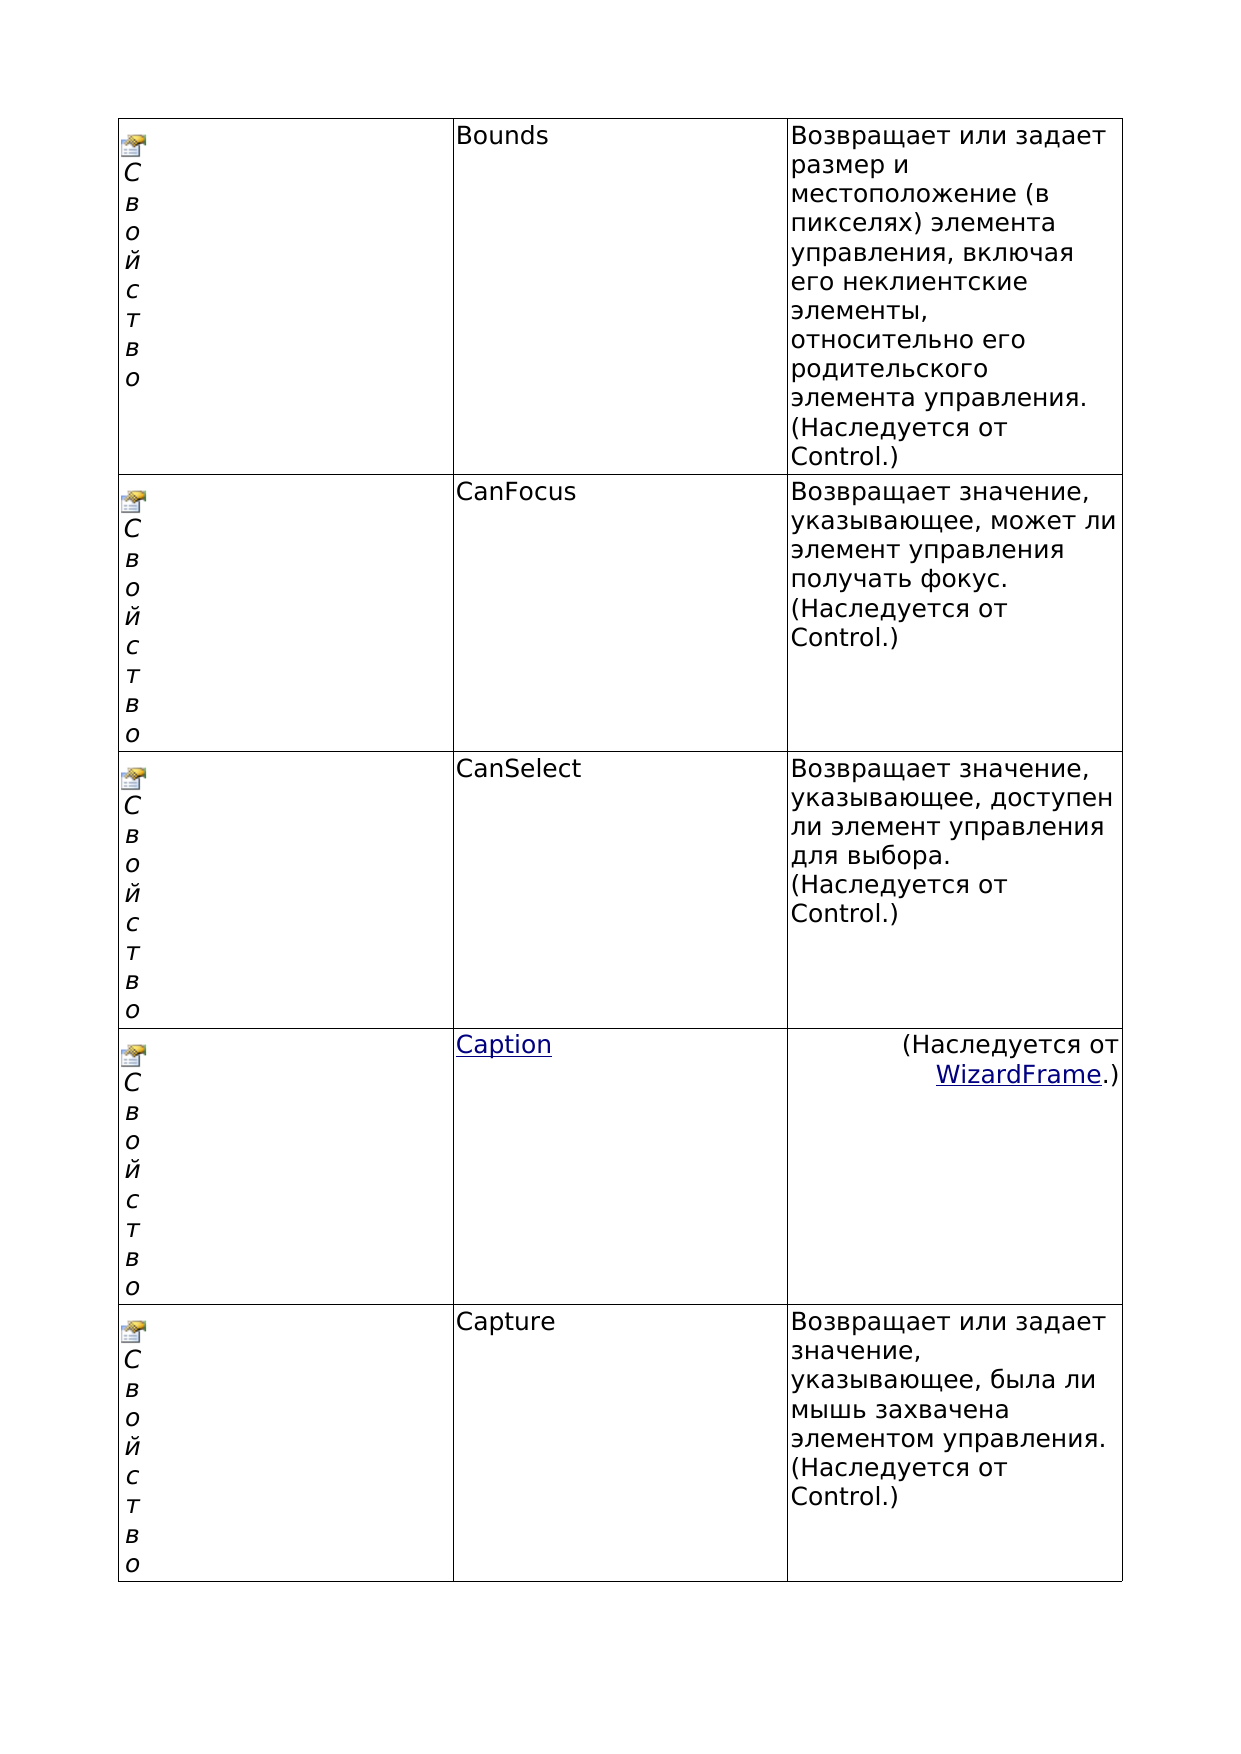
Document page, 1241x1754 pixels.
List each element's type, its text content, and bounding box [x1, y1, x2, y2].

table_cell [119, 1029, 453, 1304]
table_cell Возвращает или задает значение, указывающее, была ли мышь захвачена элементом управления. (Наследуется от Control.) [788, 1305, 1122, 1581]
table_cell [119, 752, 453, 1028]
table_cell CanSelect [454, 752, 787, 1028]
table_cell [119, 475, 453, 751]
table_cell [119, 1305, 453, 1581]
picture [121, 1043, 147, 1069]
picture [121, 133, 147, 159]
table_cell Capture [454, 1305, 787, 1581]
picture [121, 489, 147, 515]
table_cell Возвращает значение, указывающее, доступен ли элемент управления для выбора. (Наследуется от Control.) [788, 752, 1122, 1028]
table_cell Возвращает или задает размер и местоположение (в пикселях) элемента управления, включая его неклиентские элементы, относительно его родительского элемента управления. (Наследуется от Control.) [788, 119, 1122, 474]
picture [121, 1320, 147, 1345]
table_cell Caption [454, 1029, 787, 1304]
table_cell [119, 119, 453, 474]
picture [121, 766, 147, 792]
table_cell (Наследуется от WizardFrame.) [788, 1029, 1122, 1304]
table_cell CanFocus [454, 475, 787, 751]
table_cell Возвращает значение, указывающее, может ли элемент управления получать фокус. (Наследуется от Control.) [788, 475, 1122, 751]
table_cell Bounds [454, 119, 787, 474]
